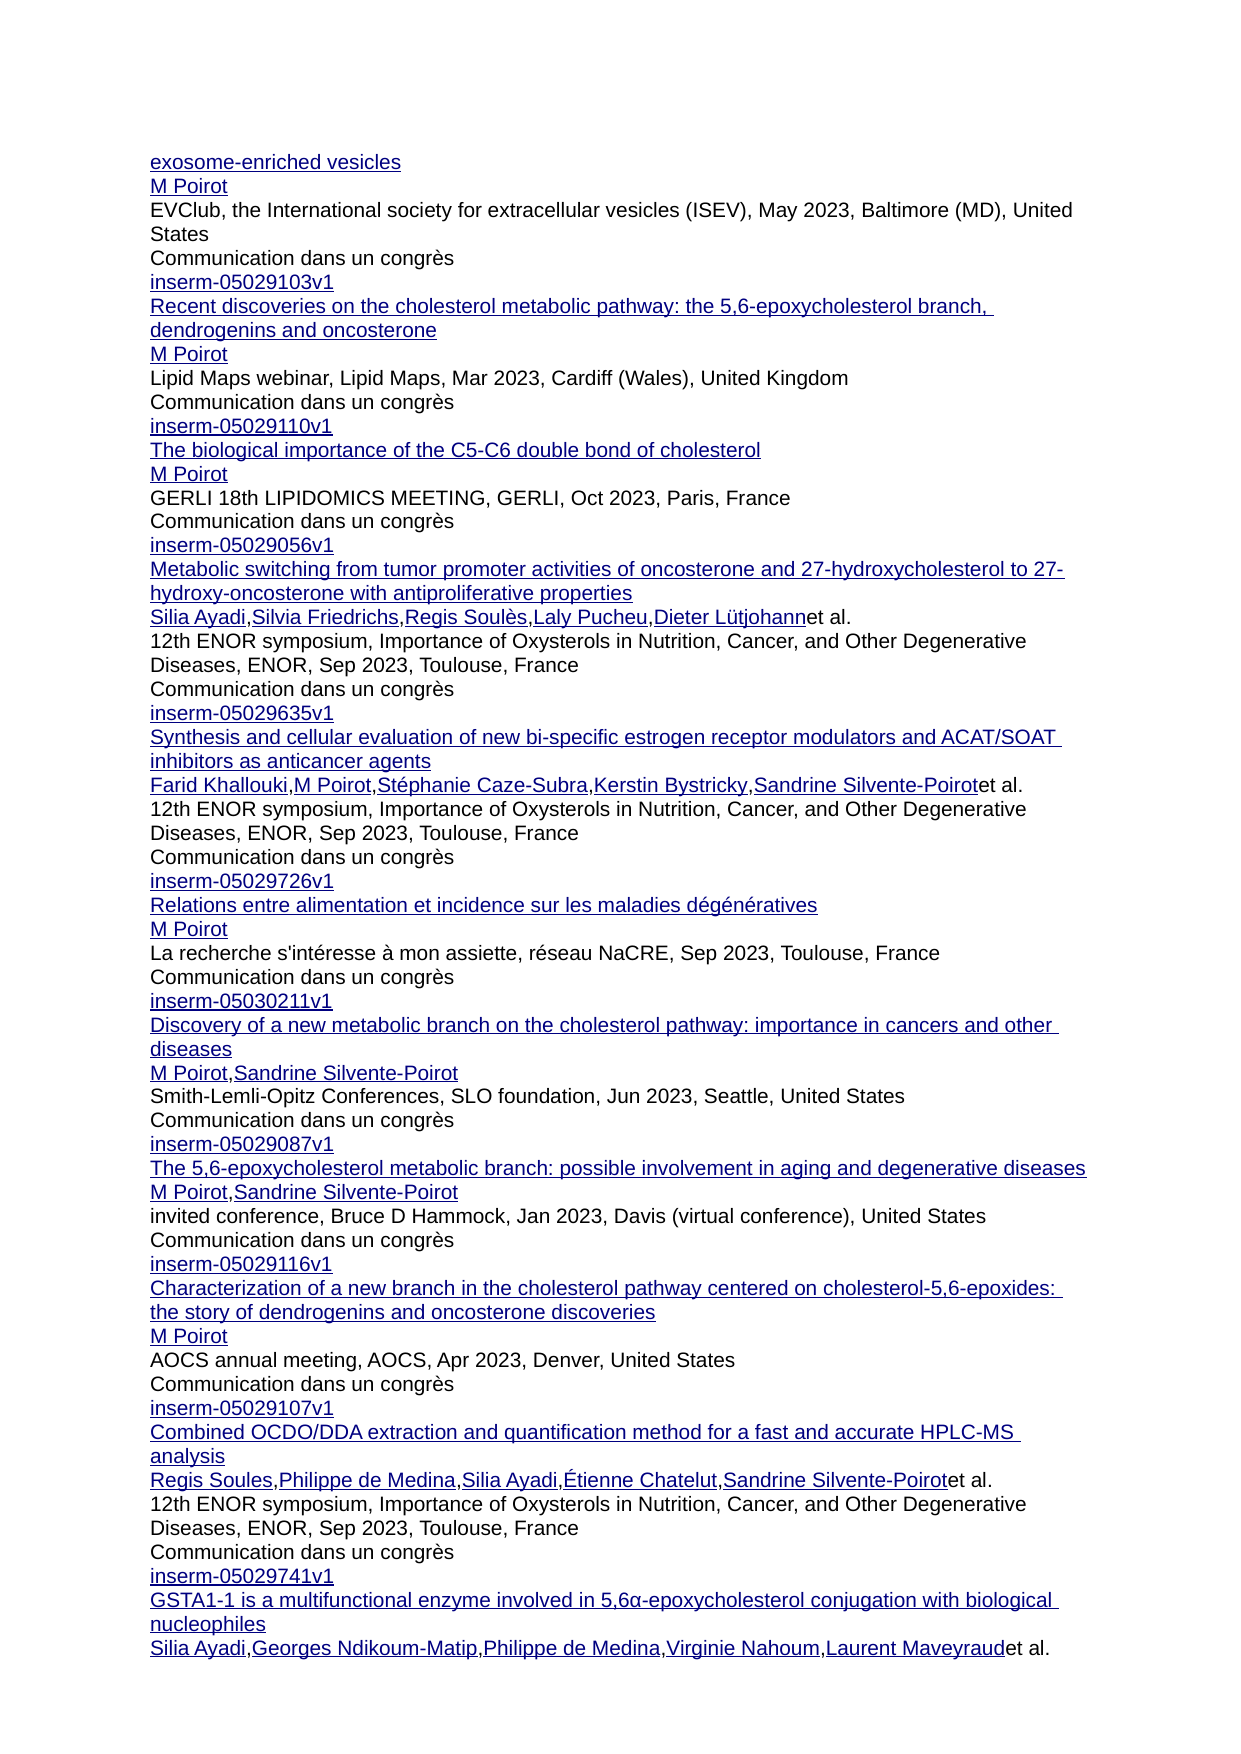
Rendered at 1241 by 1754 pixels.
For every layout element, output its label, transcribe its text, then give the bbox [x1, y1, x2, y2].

table_cell Characterization of a new branch in the cholesterol pathway centered on cholesterol-5,6-epoxides: the story of dendrogenins and oncosterone discoveries M Poirot AOCS annual meeting, AOCS, Apr 2023, Denver, United States Communication dans un congrès inserm-05029107v1 [150, 1276, 1090, 1420]
table_cell Recent discoveries on the cholesterol metabolic pathway: the 5,6-epoxycholesterol branch, dendrogenins and oncosterone M Poirot Lipid Maps webinar, Lipid Maps, Mar 2023, Cardiff (Wales), United Kingdom Communication dans un congrès inserm-05029110v1 [150, 294, 1090, 437]
table_cell Targeting the liver X receptor with dendrogenin A differentiates tumour cells to secrete immunogenic exosome-enriched vesicles M Poirot EVClub, the International society for extracellular vesicles (ISEV), May 2023, Baltimore (MD), United States Communication dans un congrès inserm-05029103v1 [150, 150, 1090, 294]
table_cell Synthesis and cellular evaluation of new bi-specific estrogen receptor modulators and ACAT/SOAT inhibitors as anticancer agents Farid Khallouki,M Poirot,Stéphanie Caze-Subra,Kerstin Bystricky,Sandrine Silvente-Poirotet al. 12th ENOR symposium, Importance of Oxysterols in Nutrition, Cancer, and Other Degenerative Diseases, ENOR, Sep 2023, Toulouse, France Communication dans un congrès inserm-05029726v1 [150, 725, 1090, 893]
table_cell The biological importance of the C5-C6 double bond of cholesterol M Poirot GERLI 18th LIPIDOMICS MEETING, GERLI, Oct 2023, Paris, France Communication dans un congrès inserm-05029056v1 [150, 438, 1090, 557]
table_cell Discovery of a new metabolic branch on the cholesterol pathway: importance in cancers and other diseases M Poirot,Sandrine Silvente-Poirot Smith-Lemli-Opitz Conferences, SLO foundation, Jun 2023, Seattle, United States Communication dans un congrès inserm-05029087v1 [150, 1013, 1090, 1156]
table_cell The 5,6-epoxycholesterol metabolic branch: possible involvement in aging and degenerative diseases M Poirot,Sandrine Silvente-Poirot invited conference, Bruce D Hammock, Jan 2023, Davis (virtual conference), United States Communication dans un congrès inserm-05029116v1 [150, 1156, 1090, 1276]
table_cell Combined OCDO/DDA extraction and quantification method for a fast and accurate HPLC-MS analysis Regis Soules,Philippe de Medina,Silia Ayadi,Étienne Chatelut,Sandrine Silvente-Poirotet al. 12th ENOR symposium, Importance of Oxysterols in Nutrition, Cancer, and Other Degenerative Diseases, ENOR, Sep 2023, Toulouse, France Communication dans un congrès inserm-05029741v1 [150, 1420, 1090, 1587]
table_cell GSTA1-1 is a multifunctional enzyme involved in 5,6α-epoxycholesterol conjugation with biological nucleophiles Silia Ayadi,Georges Ndikoum-Matip,Philippe de Medina,Virginie Nahoum,Laurent Maveyraudet al. [150, 1588, 1090, 1659]
table_cell Relations entre alimentation et incidence sur les maladies dégénératives M Poirot La recherche s'intéresse à mon assiette, réseau NaCRE, Sep 2023, Toulouse, France Communication dans un congrès inserm-05030211v1 [150, 893, 1090, 1012]
table_cell Metabolic switching from tumor promoter activities of oncosterone and 27-hydroxycholesterol to 27-hydroxy-oncosterone with antiproliferative properties Silia Ayadi,Silvia Friedrichs,Regis Soulès,Laly Pucheu,Dieter Lütjohannet al. 12th ENOR symposium, Importance of Oxysterols in Nutrition, Cancer, and Other Degenerative Diseases, ENOR, Sep 2023, Toulouse, France Communication dans un congrès inserm-05029635v1 [150, 557, 1090, 725]
